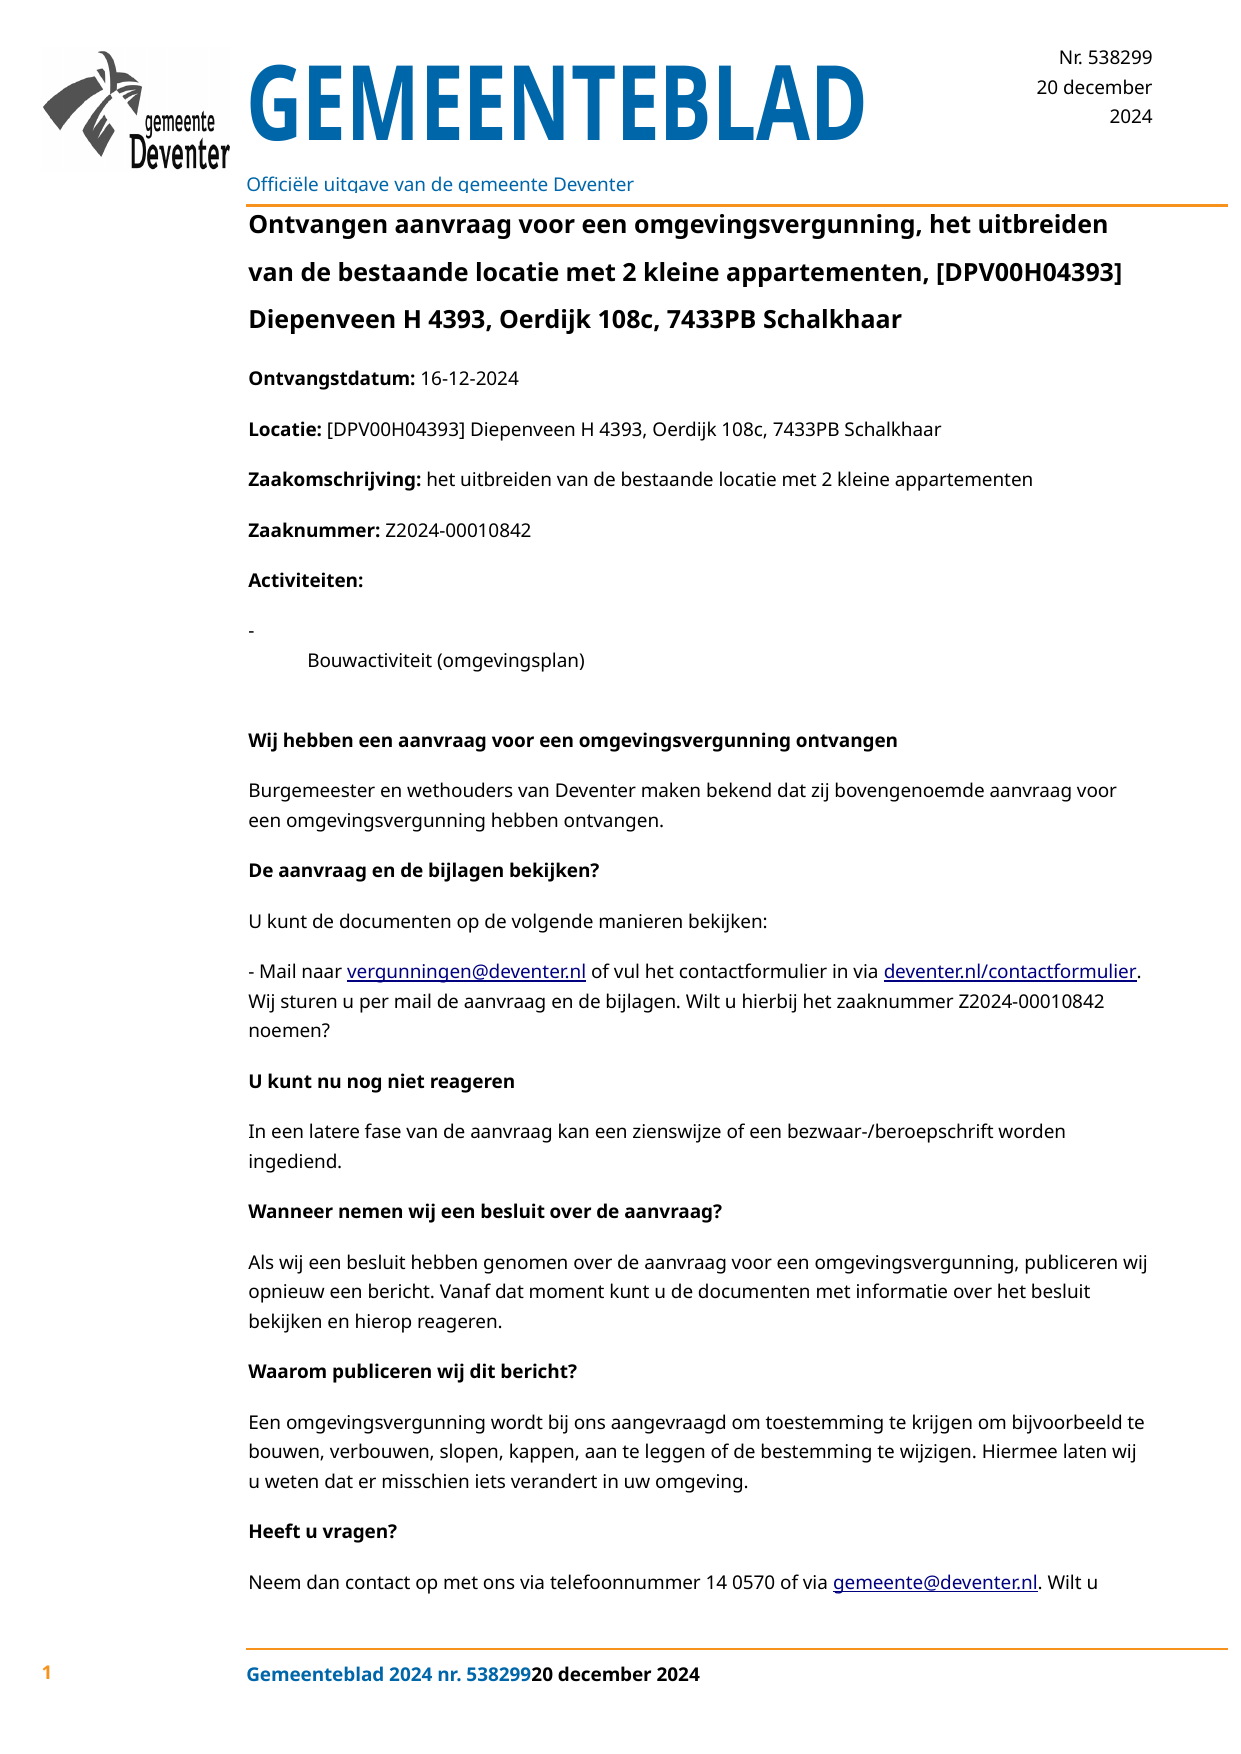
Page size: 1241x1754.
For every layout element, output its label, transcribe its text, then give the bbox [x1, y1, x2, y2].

text Neem dan contact op met ons via telefoonnummer 14 0570 of via gemeente@deventer.nl. Wilt u [248, 1569, 1152, 1594]
picture [41, 47, 231, 172]
text Ontvangstdatum: 16-12-2024 [248, 366, 1152, 391]
text Wanneer nemen wij een besluit over de aanvraag? [248, 1198, 1152, 1224]
text Zaaknummer: Z2024-00010842 [248, 517, 1152, 542]
text Een omgevingsvergunning wordt bij ons aangevraagd om toestemming te krijgen om bijvoorbeeld te bouwen, verbouwen, slopen, kappen, aan te leggen of de bestemming te wijzigen. Hiermee laten wij u weten dat er misschien iets verandert in uw omgeving. [248, 1409, 1152, 1494]
text De aanvraag en de bijlagen bekijken? [248, 858, 1152, 883]
text U kunt de documenten op de volgende manieren bekijken: [248, 908, 1152, 934]
text Wij hebben een aanvraag voor een omgevingsvergunning ontvangen [248, 727, 1152, 753]
text Zaakomschrijving: het uitbreiden van de bestaande locatie met 2 kleine appartementen [248, 466, 1152, 492]
text Locatie: [DPV00H04393] Diepenveen H 4393, Oerdijk 108c, 7433PB Schalkhaar [248, 416, 1152, 442]
text Heeft u vragen? [248, 1518, 1152, 1544]
text Activiteiten: [248, 567, 1152, 593]
text In een latere fase van de aanvraag kan een zienswijze of een bezwaar-/beroepschrift worden ingediend. [248, 1118, 1152, 1174]
text Waarom publiceren wij dit bericht? [248, 1358, 1152, 1384]
text Als wij een besluit hebben genomen over de aanvraag voor een omgevingsvergunning, publiceren wij opnieuw een bericht. Vanaf dat moment kunt u de documenten met informatie over het besluit bekijken en hierop reageren. [248, 1249, 1152, 1334]
text Burgemeester en wethouders van Deventer maken bekend dat zij bovengenoemde aanvraag voor een omgevingsvergunning hebben ontvangen. [248, 778, 1152, 833]
text - Mail naar vergunningen@deventer.nl of vul het contactformulier in via deventer.nl/contactformulier. Wij sturen u per mail de aanvraag en de bijlagen. Wilt u hierbij het zaaknummer Z2024-00010842 noemen? [248, 958, 1152, 1043]
text U kunt nu nog niet reageren [248, 1068, 1152, 1094]
text Ontvangen aanvraag voor een omgevingsvergunning, het uitbreiden van de bestaande locatie met 2 kleine appartementen, [DPV00H04393] Diepenveen H 4393, Oerdijk 108c, 7433PB Schalkhaar [248, 207, 1152, 336]
list Bouwactiviteit (omgevingsplan) [248, 647, 1152, 673]
